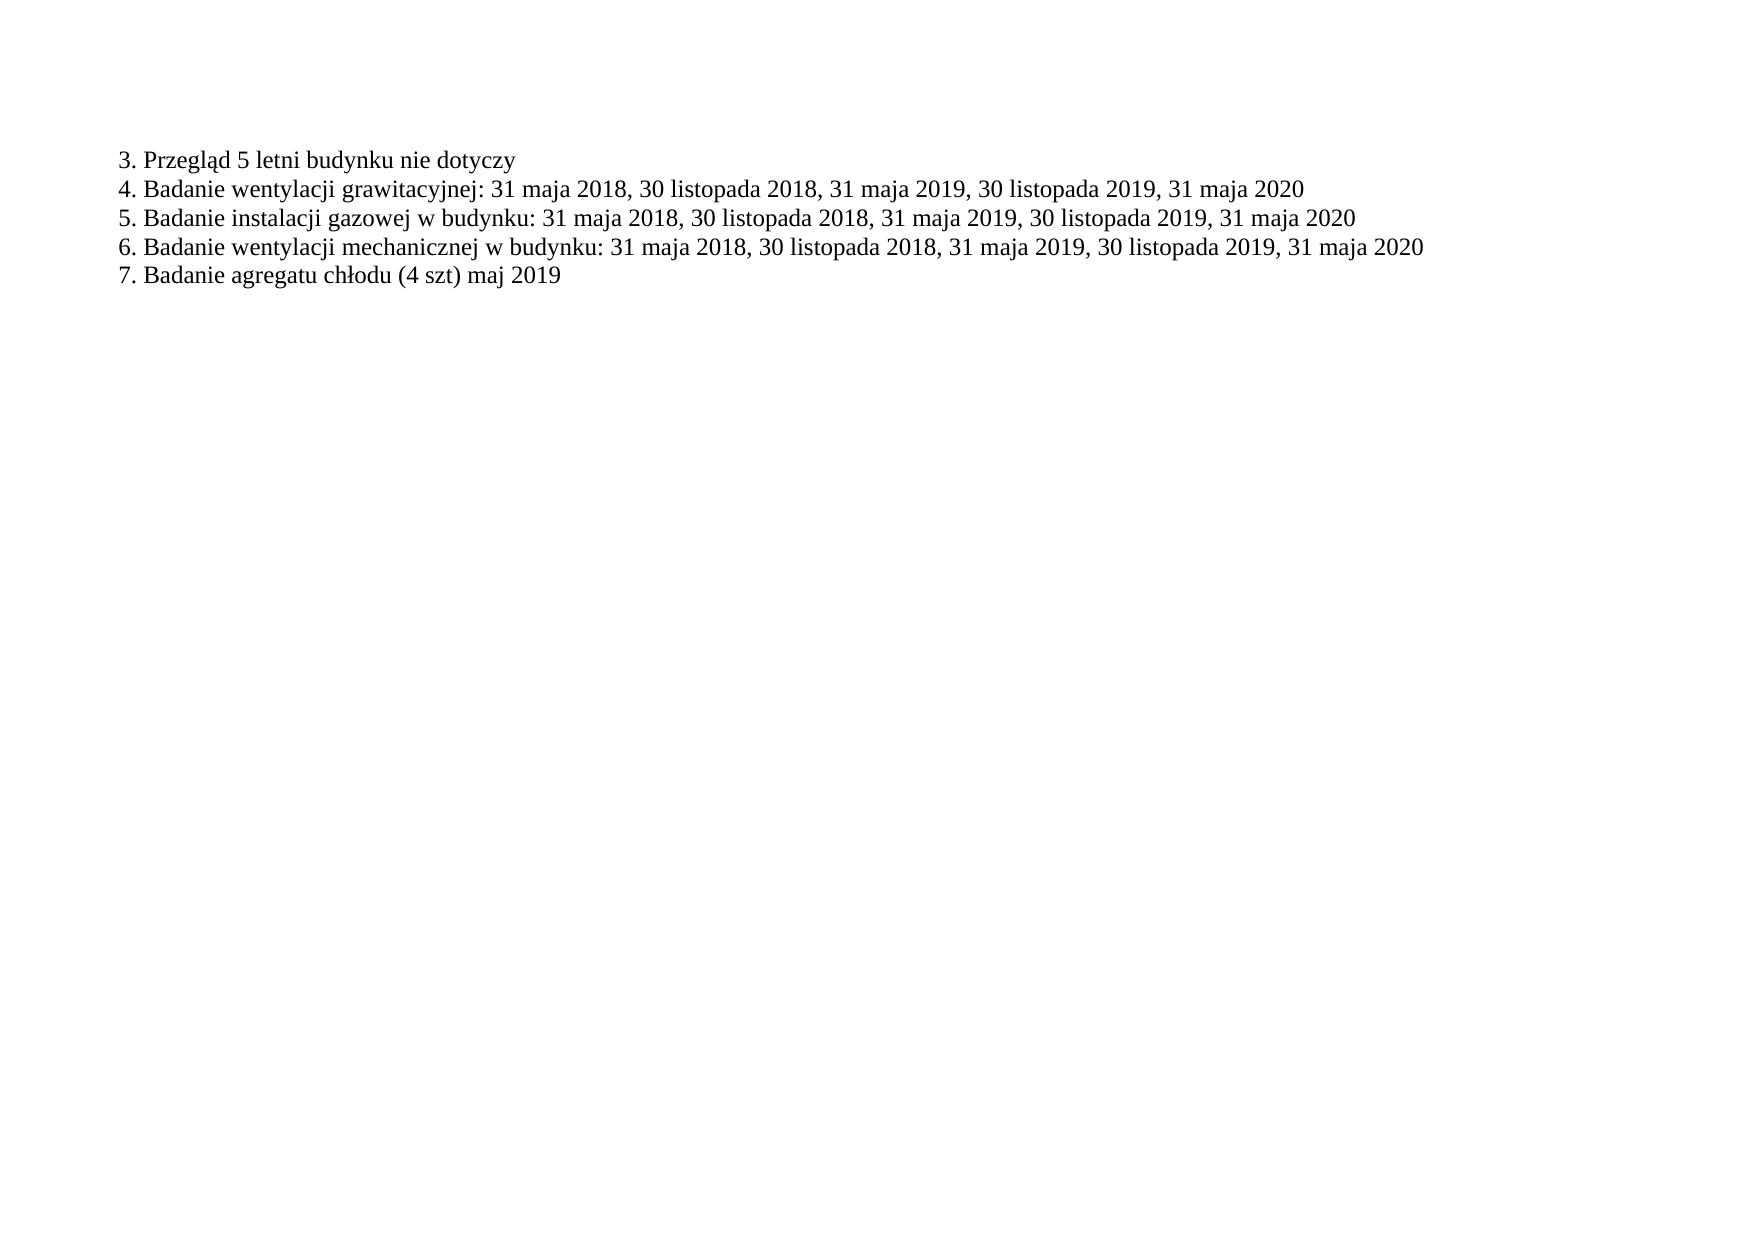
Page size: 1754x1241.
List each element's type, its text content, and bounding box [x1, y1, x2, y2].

text 4. Badanie wentylacji grawitacyjnej: 31 maja 2018, 30 listopada 2018, 31 maja 2019, 30 listopada 2019, 31 maja 2020 [118, 174, 1636, 203]
text 7. Badanie agregatu chłodu (4 szt) maj 2019 [118, 260, 1636, 289]
text 3. Przegląd 5 letni budynku nie dotyczy [118, 145, 1636, 174]
text 6. Badanie wentylacji mechanicznej w budynku: 31 maja 2018, 30 listopada 2018, 31 maja 2019, 30 listopada 2019, 31 maja 2020 [118, 232, 1636, 260]
text 5. Badanie instalacji gazowej w budynku: 31 maja 2018, 30 listopada 2018, 31 maja 2019, 30 listopada 2019, 31 maja 2020 [118, 203, 1636, 232]
